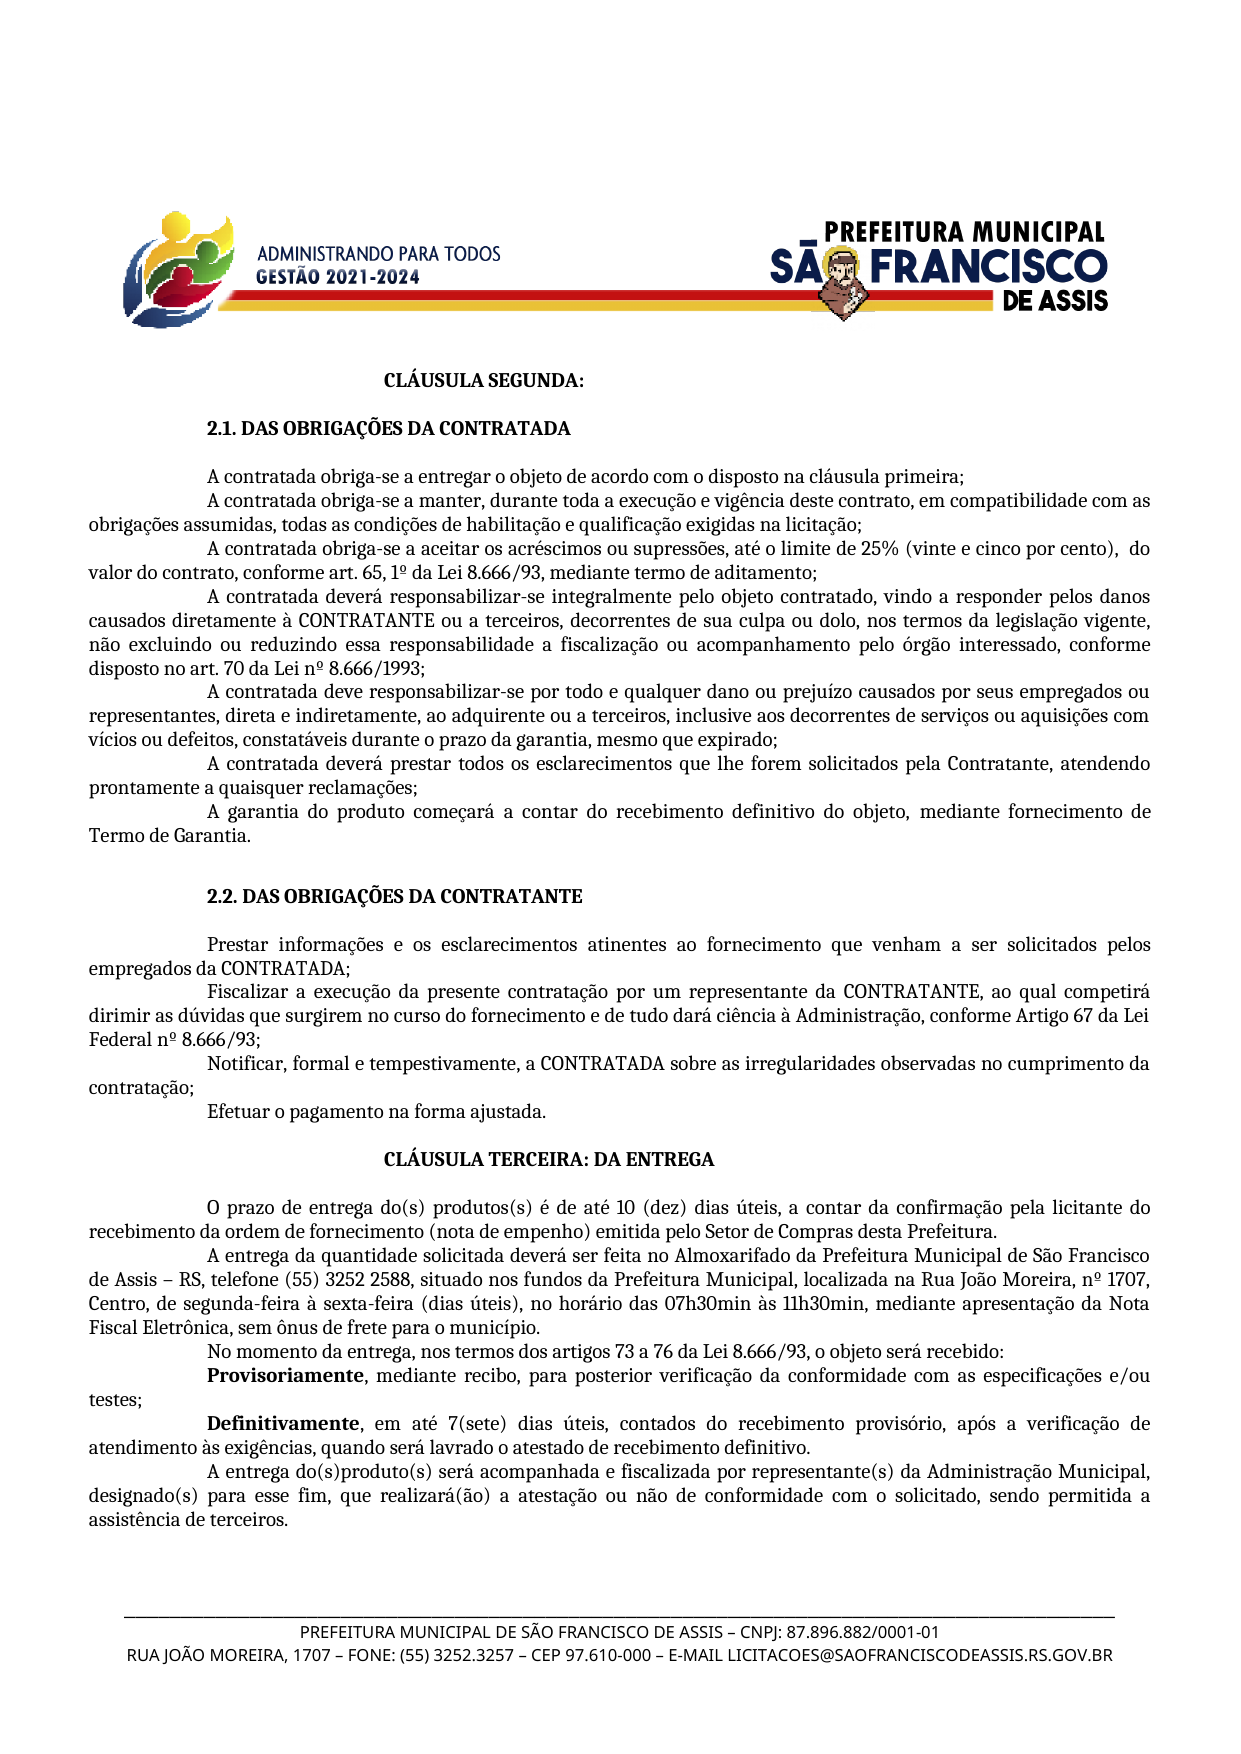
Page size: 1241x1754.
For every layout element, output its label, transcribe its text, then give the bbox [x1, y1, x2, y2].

text Definitivamente, em até 7(sete) dias úteis, contados do recebimento provisório, após a verificação de atendimento às exigências, quando será lavrado o atestado de recebimento definitivo. [89, 1411, 1152, 1459]
text 2.2. DAS OBRIGAÇÕES DA CONTRATANTE [89, 884, 1152, 908]
text No momento da entrega, nos termos dos artigos 73 a 76 da Lei 8.666/93, o objeto será recebido: [89, 1339, 1152, 1363]
text A entrega do(s)produto(s) será acompanhada e fiscalizada por representante(s) da Administração Municipal, designado(s) para esse fim, que realizará(ão) a atestação ou não de conformidade com o solicitado, sendo permitida a assistência de terceiros. [89, 1459, 1152, 1531]
text A contratada obriga-se a aceitar os acréscimos ou supressões, até o limite de 25% (vinte e cinco por cento), do valor do contrato, conforme art. 65, 1º da Lei 8.666/93, mediante termo de aditamento; [89, 536, 1152, 584]
text A contratada obriga-se a manter, durante toda a execução e vigência deste contrato, em compatibilidade com as obrigações assumidas, todas as condições de habilitação e qualificação exigidas na licitação; [89, 488, 1152, 536]
text CLÁUSULA SEGUNDA: [89, 369, 1152, 393]
text Notificar, formal e tempestivamente, a CONTRATADA sobre as irregularidades observadas no cumprimento da contratação; [89, 1052, 1152, 1100]
text CLÁUSULA TERCEIRA: DA ENTREGA [89, 1148, 1152, 1172]
text Fiscalizar a execução da presente contratação por um representante da CONTRATANTE, ao qual competirá dirimir as dúvidas que surgirem no curso do fornecimento e de tudo dará ciência à Administração, conforme Artigo 67 da Lei Federal nº 8.666/93; [89, 980, 1152, 1052]
text O prazo de entrega do(s) produtos(s) é de até 10 (dez) dias úteis, a contar da confirmação pela licitante do recebimento da ordem de fornecimento (nota de empenho) emitida pelo Setor de Compras desta Prefeitura. [89, 1196, 1152, 1244]
text A contratada obriga-se a entregar o objeto de acordo com o disposto na cláusula primeira; [89, 464, 1152, 488]
text A garantia do produto começará a contar do recebimento definitivo do objeto, mediante fornecimento de Termo de Garantia. [89, 800, 1152, 848]
text Efetuar o pagamento na forma ajustada. [89, 1100, 1152, 1124]
text A contratada deve responsabilizar-se por todo e qualquer dano ou prejuízo causados por seus empregados ou representantes, direta e indiretamente, ao adquirente ou a terceiros, inclusive aos decorrentes de serviços ou aquisições com vícios ou defeitos, constatáveis durante o prazo da garantia, mesmo que expirado; [89, 680, 1152, 752]
text Prestar informações e os esclarecimentos atinentes ao fornecimento que venham a ser solicitados pelos empregados da CONTRATADA; [89, 932, 1152, 980]
text A contratada deverá responsabilizar-se integralmente pelo objeto contratado, vindo a responder pelos danos causados diretamente à CONTRATANTE ou a terceiros, decorrentes de sua culpa ou dolo, nos termos da legislação vigente, não excluindo ou reduzindo essa responsabilidade a fiscalização ou acompanhamento pelo órgão interessado, conforme disposto no art. 70 da Lei nº 8.666/1993; [89, 584, 1152, 680]
text Provisoriamente, mediante recibo, para posterior verificação da conformidade com as especificações e/ou testes; [89, 1363, 1152, 1411]
text 2.1. DAS OBRIGAÇÕES DA CONTRATADA [89, 417, 1152, 441]
text A entrega da quantidade solicitada deverá ser feita no Almoxarifado da Prefeitura Municipal de São Francisco de Assis – RS, telefone (55) 3252 2588, situado nos fundos da Prefeitura Municipal, localizada na Rua João Moreira, nº 1707, Centro, de segunda-feira à sexta-feira (dias úteis), no horário das 07h30min às 11h30min, mediante apresentação da Nota Fiscal Eletrônica, sem ônus de frete para o município. [89, 1244, 1152, 1339]
text A contratada deverá prestar todos os esclarecimentos que lhe forem solicitados pela Contratante, atendendo prontamente a quaisquer reclamações; [89, 752, 1152, 800]
